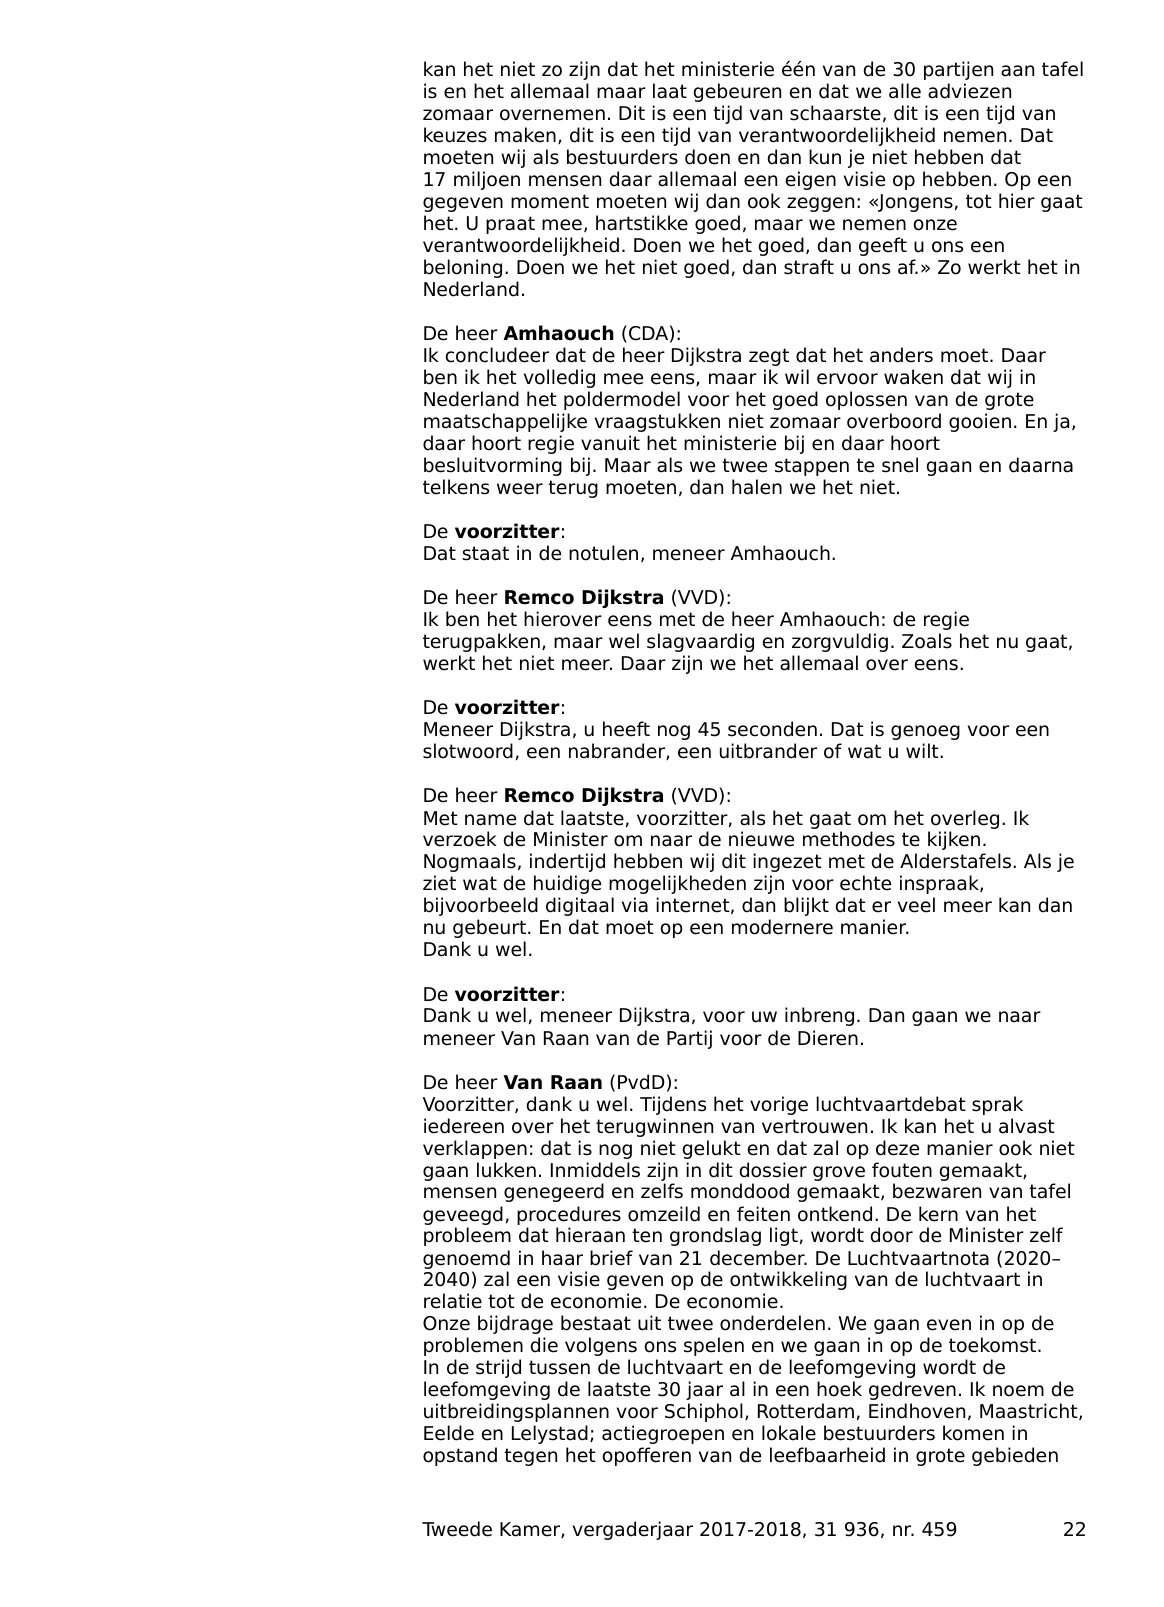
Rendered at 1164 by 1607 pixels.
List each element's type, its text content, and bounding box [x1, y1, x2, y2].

text Ik ben het hierover eens met de heer Amhaouch: de regie terugpakken, maar wel slagvaardig en zorgvuldig. Zoals het nu gaat, werkt het niet meer. Daar zijn we het allemaal over eens. [422, 609, 1087, 675]
text De voorzitter: [422, 697, 1087, 719]
text De heer Van Raan (PvdD): [422, 1072, 1087, 1093]
text Dank u wel, meneer Dijkstra, voor uw inbreng. Dan gaan we naar meneer Van Raan van de Partij voor de Dieren. [422, 1005, 1087, 1049]
text De voorzitter: [422, 983, 1087, 1005]
text De heer Remco Dijkstra (VVD): [422, 785, 1087, 807]
text Voorzitter, dank u wel. Tijdens het vorige luchtvaartdebat sprak iedereen over het terugwinnen van vertrouwen. Ik kan het u alvast verklappen: dat is nog niet gelukt en dat zal op deze manier ook niet gaan lukken. Inmiddels zijn in dit dossier grove fouten gemaakt, mensen genegeerd en zelfs monddood gemaakt, bezwaren van tafel geveegd, procedures omzeild en feiten ontkend. De kern van het probleem dat hieraan ten grondslag ligt, wordt door de Minister zelf genoemd in haar brief van 21 december. De Luchtvaartnota (2020–2040) zal een visie geven op de ontwikkeling van de luchtvaart in relatie tot de economie. De economie. [422, 1093, 1087, 1313]
text kan het niet zo zijn dat het ministerie één van de 30 partijen aan tafel is en het allemaal maar laat gebeuren en dat we alle adviezen zomaar overnemen. Dit is een tijd van schaarste, dit is een tijd van keuzes maken, dit is een tijd van verantwoordelijkheid nemen. Dat moeten wij als bestuurders doen en dan kun je niet hebben dat 17 miljoen mensen daar allemaal een eigen visie op hebben. Op een gegeven moment moeten wij dan ook zeggen: «Jongens, tot hier gaat het. U praat mee, hartstikke goed, maar we nemen onze verantwoordelijkheid. Doen we het goed, dan geeft u ons een beloning. Doen we het niet goed, dan straft u ons af.» Zo werkt het in Nederland. [422, 59, 1087, 301]
text Meneer Dijkstra, u heeft nog 45 seconden. Dat is genoeg voor een slotwoord, een nabrander, een uitbrander of wat u wilt. [422, 719, 1087, 763]
text In de strijd tussen de luchtvaart en de leefomgeving wordt de leefomgeving de laatste 30 jaar al in een hoek gedreven. Ik noem de uitbreidingsplannen voor Schiphol, Rotterdam, Eindhoven, Maastricht, Eelde en Lelystad; actiegroepen en lokale bestuurders komen in opstand tegen het opofferen van de leefbaarheid in grote gebieden [422, 1357, 1087, 1467]
text Onze bijdrage bestaat uit twee onderdelen. We gaan even in op de problemen die volgens ons spelen en we gaan in op de toekomst. [422, 1313, 1087, 1357]
text De heer Remco Dijkstra (VVD): [422, 587, 1087, 609]
text Ik concludeer dat de heer Dijkstra zegt dat het anders moet. Daar ben ik het volledig mee eens, maar ik wil ervoor waken dat wij in Nederland het poldermodel voor het goed oplossen van de grote maatschappelijke vraagstukken niet zomaar overboord gooien. En ja, daar hoort regie vanuit het ministerie bij en daar hoort besluitvorming bij. Maar als we twee stappen te snel gaan en daarna telkens weer terug moeten, dan halen we het niet. [422, 345, 1087, 499]
text Dat staat in de notulen, meneer Amhaouch. [422, 543, 1087, 565]
text De heer Amhaouch (CDA): [422, 323, 1087, 345]
text De voorzitter: [422, 521, 1087, 543]
text Met name dat laatste, voorzitter, als het gaat om het overleg. Ik verzoek de Minister om naar de nieuwe methodes te kijken. Nogmaals, indertijd hebben wij dit ingezet met de Alderstafels. Als je ziet wat de huidige mogelijkheden zijn voor echte inspraak, bijvoorbeeld digitaal via internet, dan blijkt dat er veel meer kan dan nu gebeurt. En dat moet op een modernere manier. [422, 807, 1087, 939]
text Dank u wel. [422, 939, 1087, 961]
